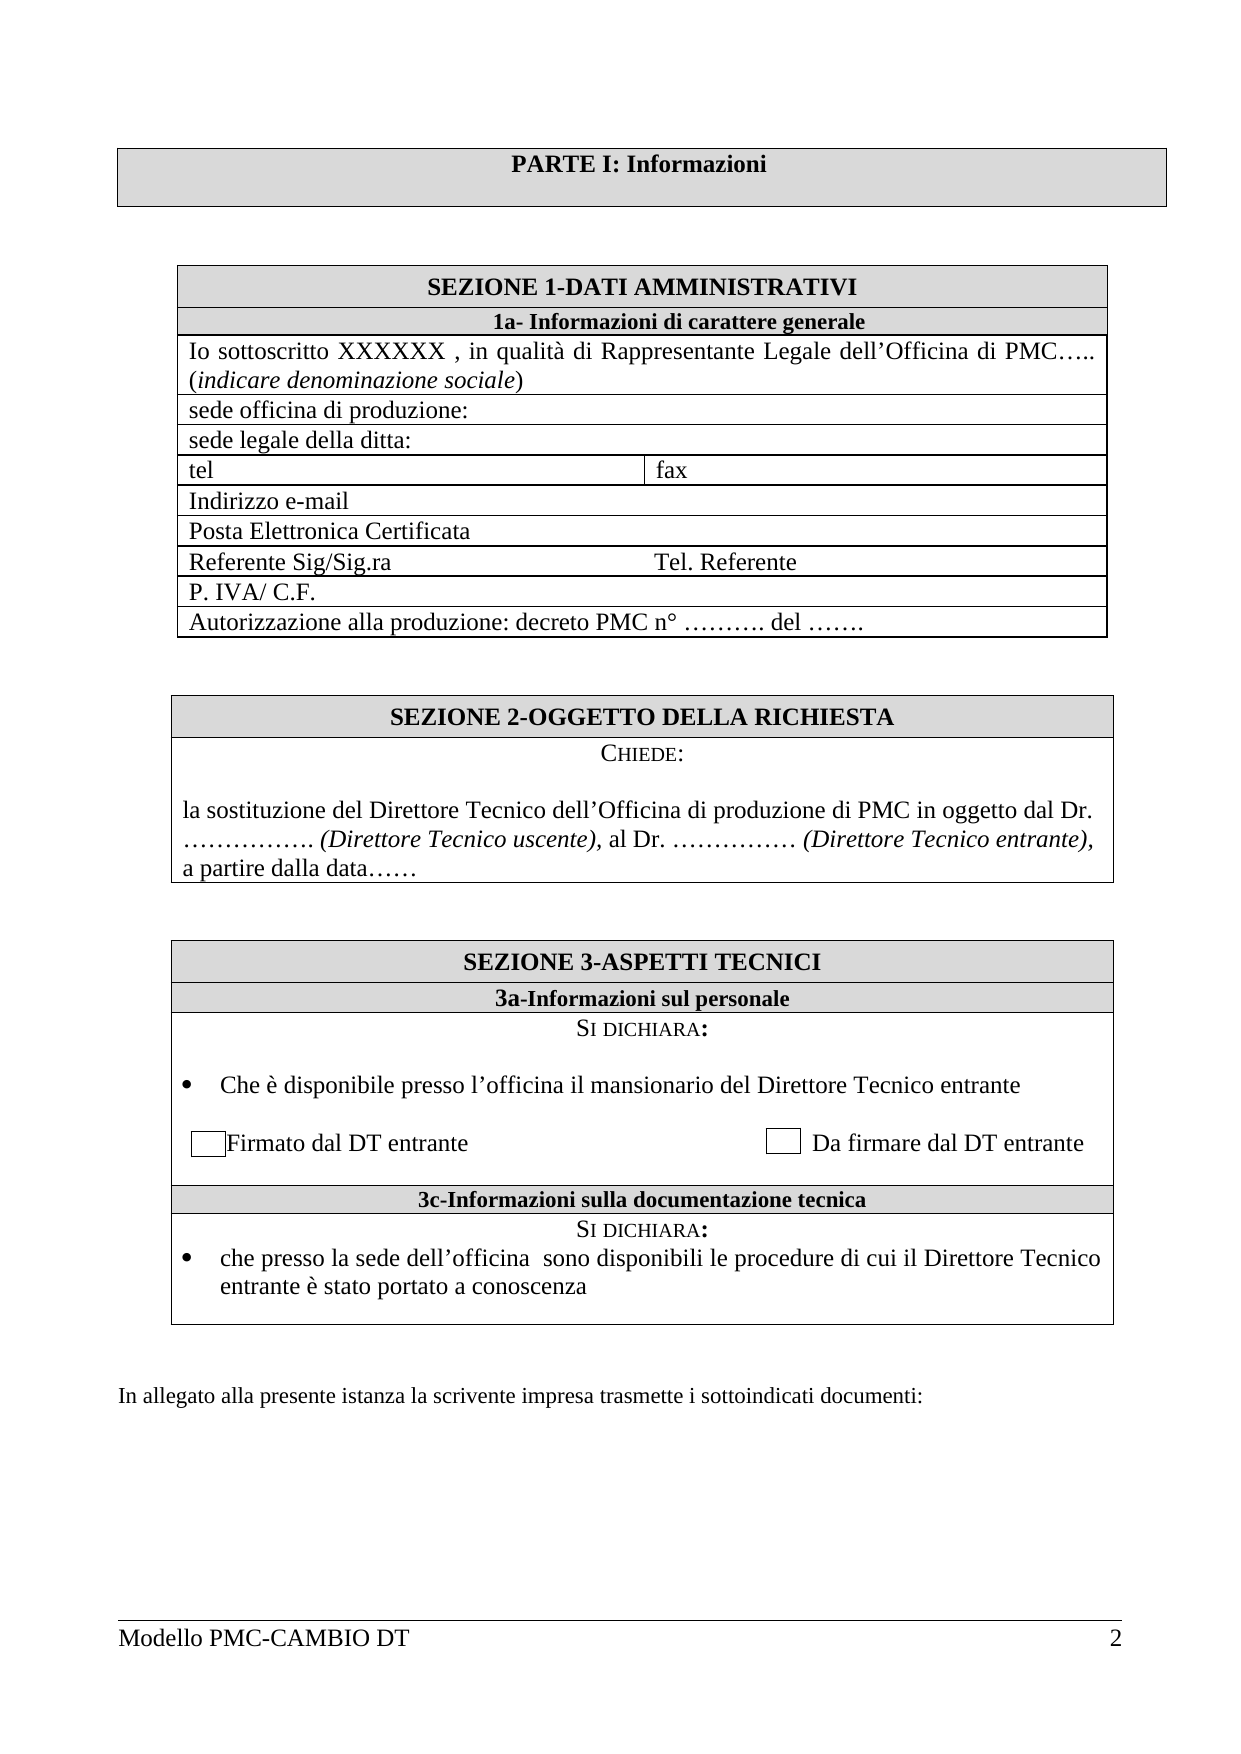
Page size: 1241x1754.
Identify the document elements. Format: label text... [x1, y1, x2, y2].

table_cell Autorizzazione alla produzione: decreto PMC n° ………. del ……. [178, 607, 1106, 636]
table_cell In allegato alla presente istanza la scrivente impresa trasmette i sottoindicati documenti: [111, 148, 1174, 1610]
table_cell Referente Sig/Sig.ra Tel. Referente [178, 547, 1106, 575]
table_header PARTE I: Informazioni [118, 149, 1166, 206]
table_cell sede legale della ditta: [178, 425, 1106, 454]
table_cell sede officina di produzione: [178, 395, 1106, 424]
table_cell 3a-Informazioni sul personale [172, 983, 1113, 1012]
table_header SEZIONE 2-OGGETTO DELLA RICHIESTA [172, 696, 1113, 737]
table_header SEZIONE 3-ASPETTI TECNICI [172, 941, 1113, 982]
table_cell fax [645, 456, 1106, 484]
table_cell 3c-Informazioni sulla documentazione tecnica [172, 1186, 1113, 1213]
table_cell Si dichiara: Che è disponibile presso l’officina il mansionario del Direttore Tecnico entrante Firmato dal DT entrante Da firmare dal DT entrante [172, 1013, 1113, 1185]
table_cell Chiede: la sostituzione del Direttore Tecnico dell’Officina di produzione di PMC in oggetto dal Dr. ……………. (Direttore Tecnico uscente), al Dr. …………… (Direttore Tecnico entrante), a partire dalla data…… [172, 738, 1113, 882]
table_cell 1a- Informazioni di carattere generale [178, 308, 1107, 334]
table_cell Io sottoscritto XXXXXX , in qualità di Rappresentante Legale dell’Officina di PMC…..(indicare denominazione sociale) [178, 336, 1106, 393]
table_cell Indirizzo e-mail [178, 486, 1106, 515]
table_cell P. IVA/ C.F. [178, 577, 1106, 606]
table_header SEZIONE 1-DATI AMMINISTRATIVI [178, 266, 1107, 307]
table_cell tel [178, 456, 644, 484]
table_cell Si dichiara: che presso la sede dell’officina sono disponibili le procedure di cui il Direttore Tecnico entrante è stato portato a conoscenza [172, 1214, 1113, 1324]
table_cell Posta Elettronica Certificata [178, 516, 1106, 545]
